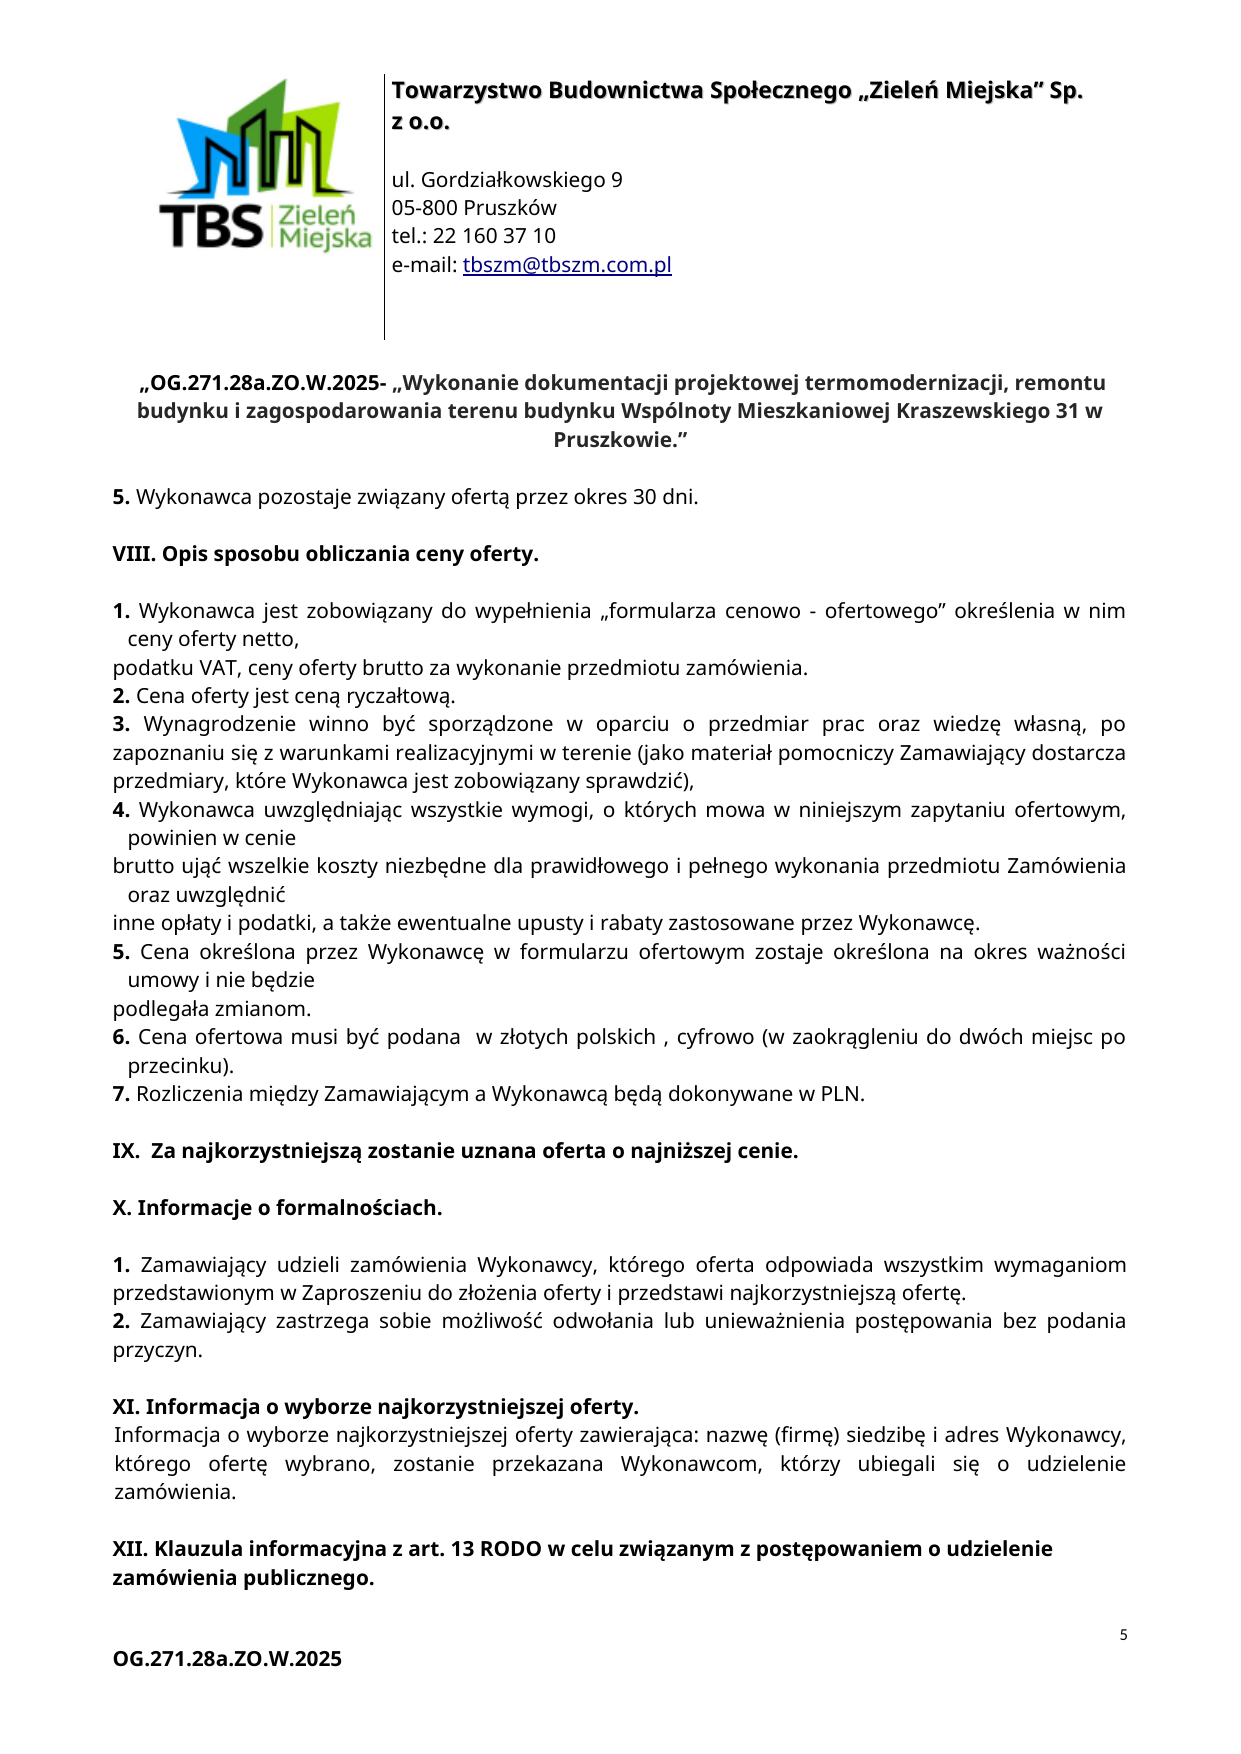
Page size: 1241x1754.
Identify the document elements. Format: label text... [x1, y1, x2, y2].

text 5. Cena określona przez Wykonawcę w formularzu ofertowym zostaje określona na okres ważności umowy i nie będzie [112, 937, 1128, 994]
text VIII. Opis sposobu obliczania ceny oferty. [112, 539, 1128, 567]
text 1. Wykonawca jest zobowiązany do wypełnienia „formularza cenowo - ofertowego” określenia w nim ceny oferty netto, [112, 596, 1128, 653]
text inne opłaty i podatki, a także ewentualne upusty i rabaty zastosowane przez Wykonawcę. [112, 908, 1128, 937]
text 2. Cena oferty jest ceną ryczałtową. [112, 681, 1128, 709]
text „OG.271.28a.ZO.W.2025- „Wykonanie dokumentacji projektowej termomodernizacji, remontu budynku i zagospodarowania terenu budynku Wspólnoty Mieszkaniowej Kraszewskiego 31 w Pruszkowie.” [112, 368, 1128, 453]
text XI. Informacja o wyborze najkorzystniejszej oferty. [112, 1392, 1128, 1420]
text IX. Za najkorzystniejszą zostanie uznana oferta o najniższej cenie. [112, 1136, 1128, 1164]
text 2. Zamawiający zastrzega sobie możliwość odwołania lub unieważnienia postępowania bez podania przyczyn. [112, 1307, 1128, 1363]
text 6. Cena ofertowa musi być podana w złotych polskich , cyfrowo (w zaokrągleniu do dwóch miejsc po przecinku). [112, 1022, 1128, 1079]
text 5. Wykonawca pozostaje związany ofertą przez okres 30 dni. [112, 482, 1128, 510]
text 1. Zamawiający udzieli zamówienia Wykonawcy, którego oferta odpowiada wszystkim wymaganiom przedstawionym w Zaproszeniu do złożenia oferty i przedstawi najkorzystniejszą ofertę. [112, 1250, 1128, 1307]
text 3. Wynagrodzenie winno być sporządzone w oparciu o przedmiar prac oraz wiedzę własną, po zapoznaniu się z warunkami realizacyjnymi w terenie (jako materiał pomocniczy Zamawiający dostarcza przedmiary, które Wykonawca jest zobowiązany sprawdzić), [112, 709, 1128, 795]
text X. Informacje o formalnościach. [112, 1193, 1128, 1221]
text podatku VAT, ceny oferty brutto za wykonanie przedmiotu zamówienia. [112, 653, 1128, 681]
text XII. Klauzula informacyjna z art. 13 RODO w celu związanym z postępowaniem o udzielenie zamówienia publicznego. [112, 1534, 1128, 1591]
text podlegała zmianom. [112, 994, 1128, 1022]
text 4. Wykonawca uwzględniając wszystkie wymogi, o których mowa w niniejszym zapytaniu ofertowym, powinien w cenie [112, 795, 1128, 852]
text 7. Rozliczenia między Zamawiającym a Wykonawcą będą dokonywane w PLN. [112, 1079, 1128, 1108]
text Informacja o wyborze najkorzystniejszej oferty zawierająca: nazwę (firmę) siedzibę i adres Wykonawcy, którego ofertę wybrano, zostanie przekazana Wykonawcom, którzy ubiegali się o udzielenie zamówienia. [114, 1420, 1128, 1506]
text brutto ująć wszelkie koszty niezbędne dla prawidłowego i pełnego wykonania przedmiotu Zamówienia oraz uwzględnić [112, 852, 1128, 908]
